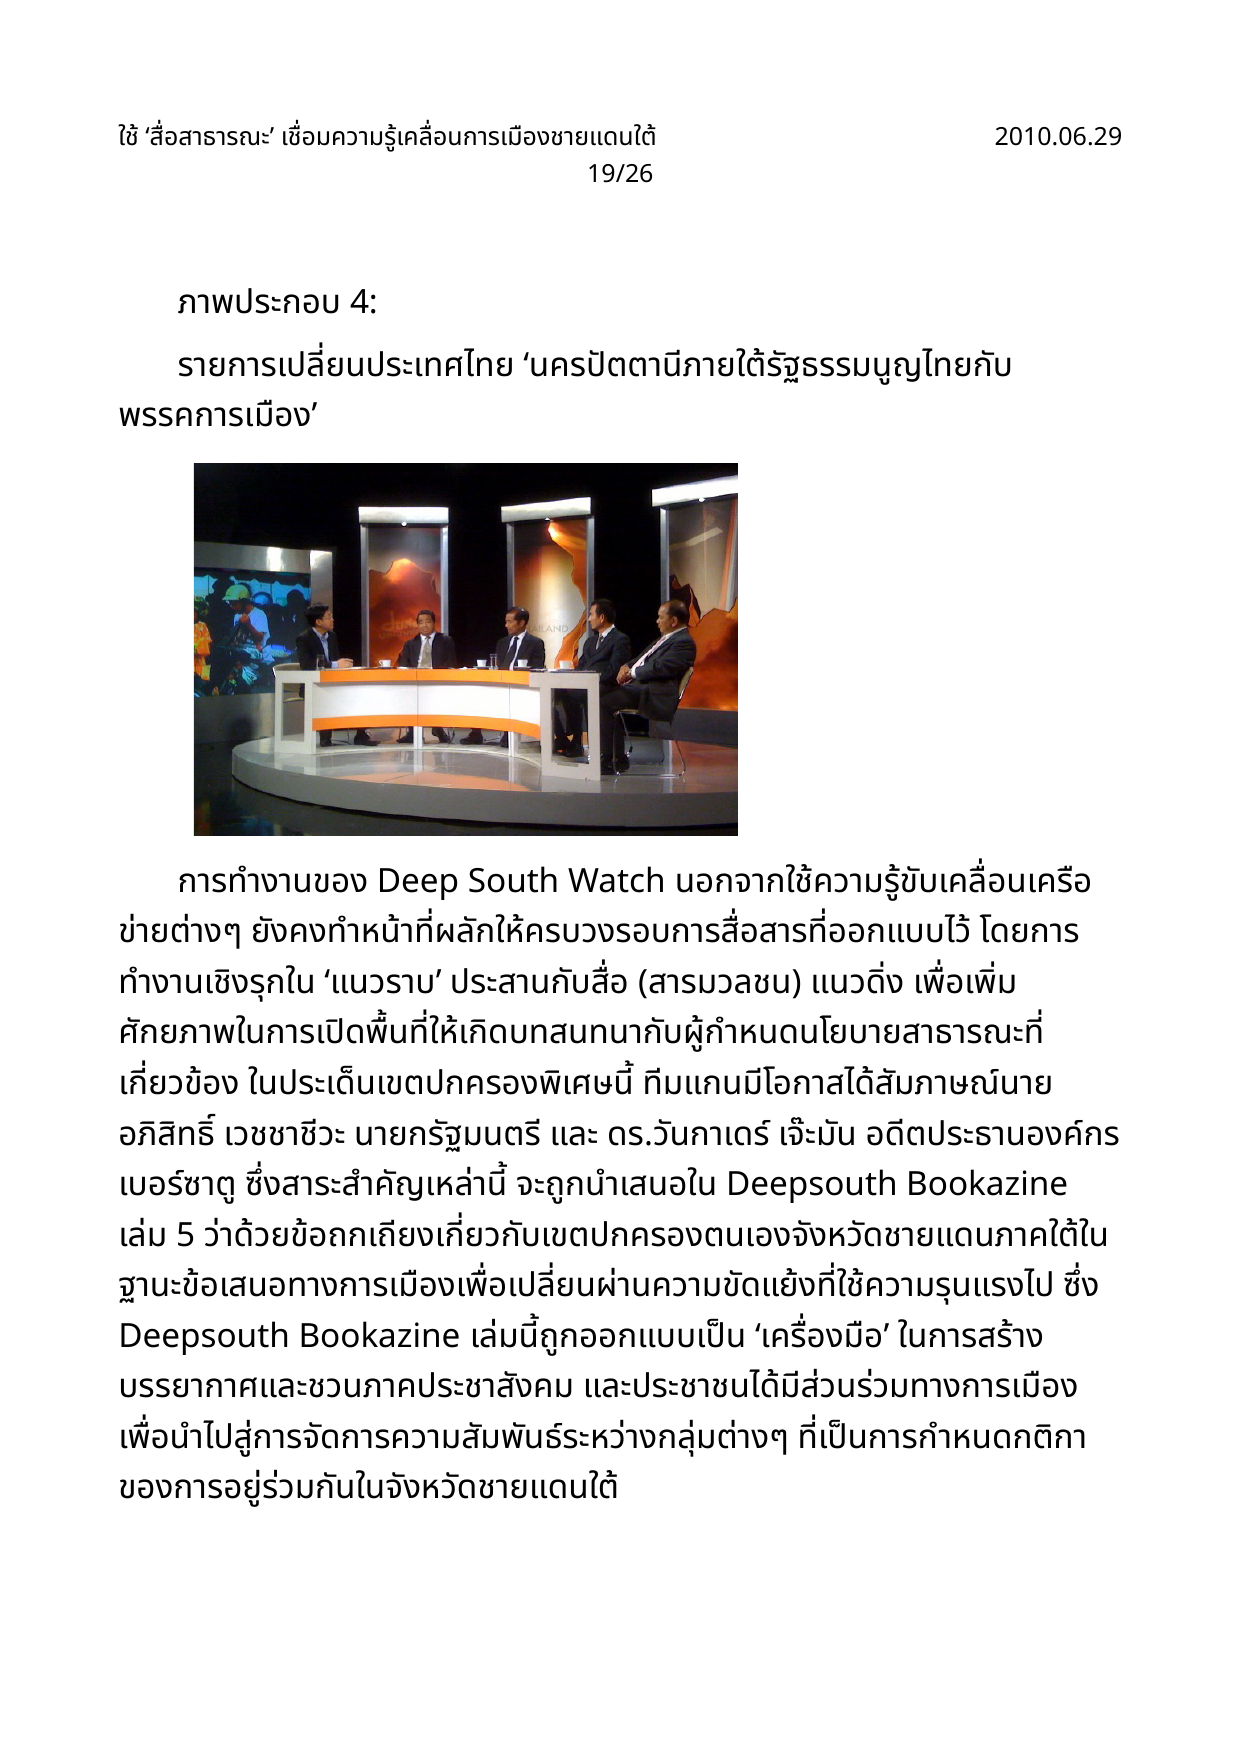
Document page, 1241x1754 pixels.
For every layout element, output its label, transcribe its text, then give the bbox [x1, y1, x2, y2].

picture [193, 463, 738, 836]
text รายการเปลี่ยนประเทศไทย ‘นครปัตตานีภายใต้รัฐธรรมนูญไทยกับพรรคการเมือง’ [118, 341, 1122, 442]
text ภาพประกอบ 4: [118, 278, 1122, 328]
text การทำงานของ Deep South Watch นอกจากใช้ความรู้ขับเคลื่อนเครือข่ายต่างๆ ยังคงทำหน้าที่ผลักให้ครบวงรอบการสื่อสารที่ออกแบบไว้ โดยการทำงานเชิงรุกใน ‘แนวราบ’ ประสานกับสื่อ (สารมวลชน) แนวดิ่ง เพื่อเพิ่มศักยภาพในการเปิดพื้นที่ให้เกิดบทสนทนากับผู้กำหนดนโยบายสาธารณะที่เกี่ยวข้อง ในประเด็นเขตปกครองพิเศษนี้ ทีมแกนมีโอกาสได้สัมภาษณ์นายอภิสิทธิ์ เวชชาชีวะ นายกรัฐมนตรี และ ดร.วันกาเดร์ เจ๊ะมัน อดีตประธานองค์กรเบอร์ซาตู ซึ่งสาระสำคัญเหล่านี้ จะถูกนำเสนอใน Deepsouth Bookazine เล่ม 5 ว่าด้วยข้อถกเถียงเกี่ยวกับเขตปกครองตนเองจังหวัดชายแดนภาคใต้ในฐานะข้อเสนอทางการเมืองเพื่อเปลี่ยนผ่านความขัดแย้งที่ใช้ความรุนแรงไป ซึ่ง Deepsouth Bookazine เล่มนี้ถูกออกแบบเป็น ‘เครื่องมือ’ ในการสร้างบรรยากาศและชวนภาคประชาสังคม และประชาชนได้มีส่วนร่วมทางการเมือง เพื่อนำไปสู่การจัดการความสัมพันธ์ระหว่างกลุ่มต่างๆ ที่เป็นการกำหนดกติกาของการอยู่ร่วมกันในจังหวัดชายแดนใต้ [118, 857, 1122, 1514]
